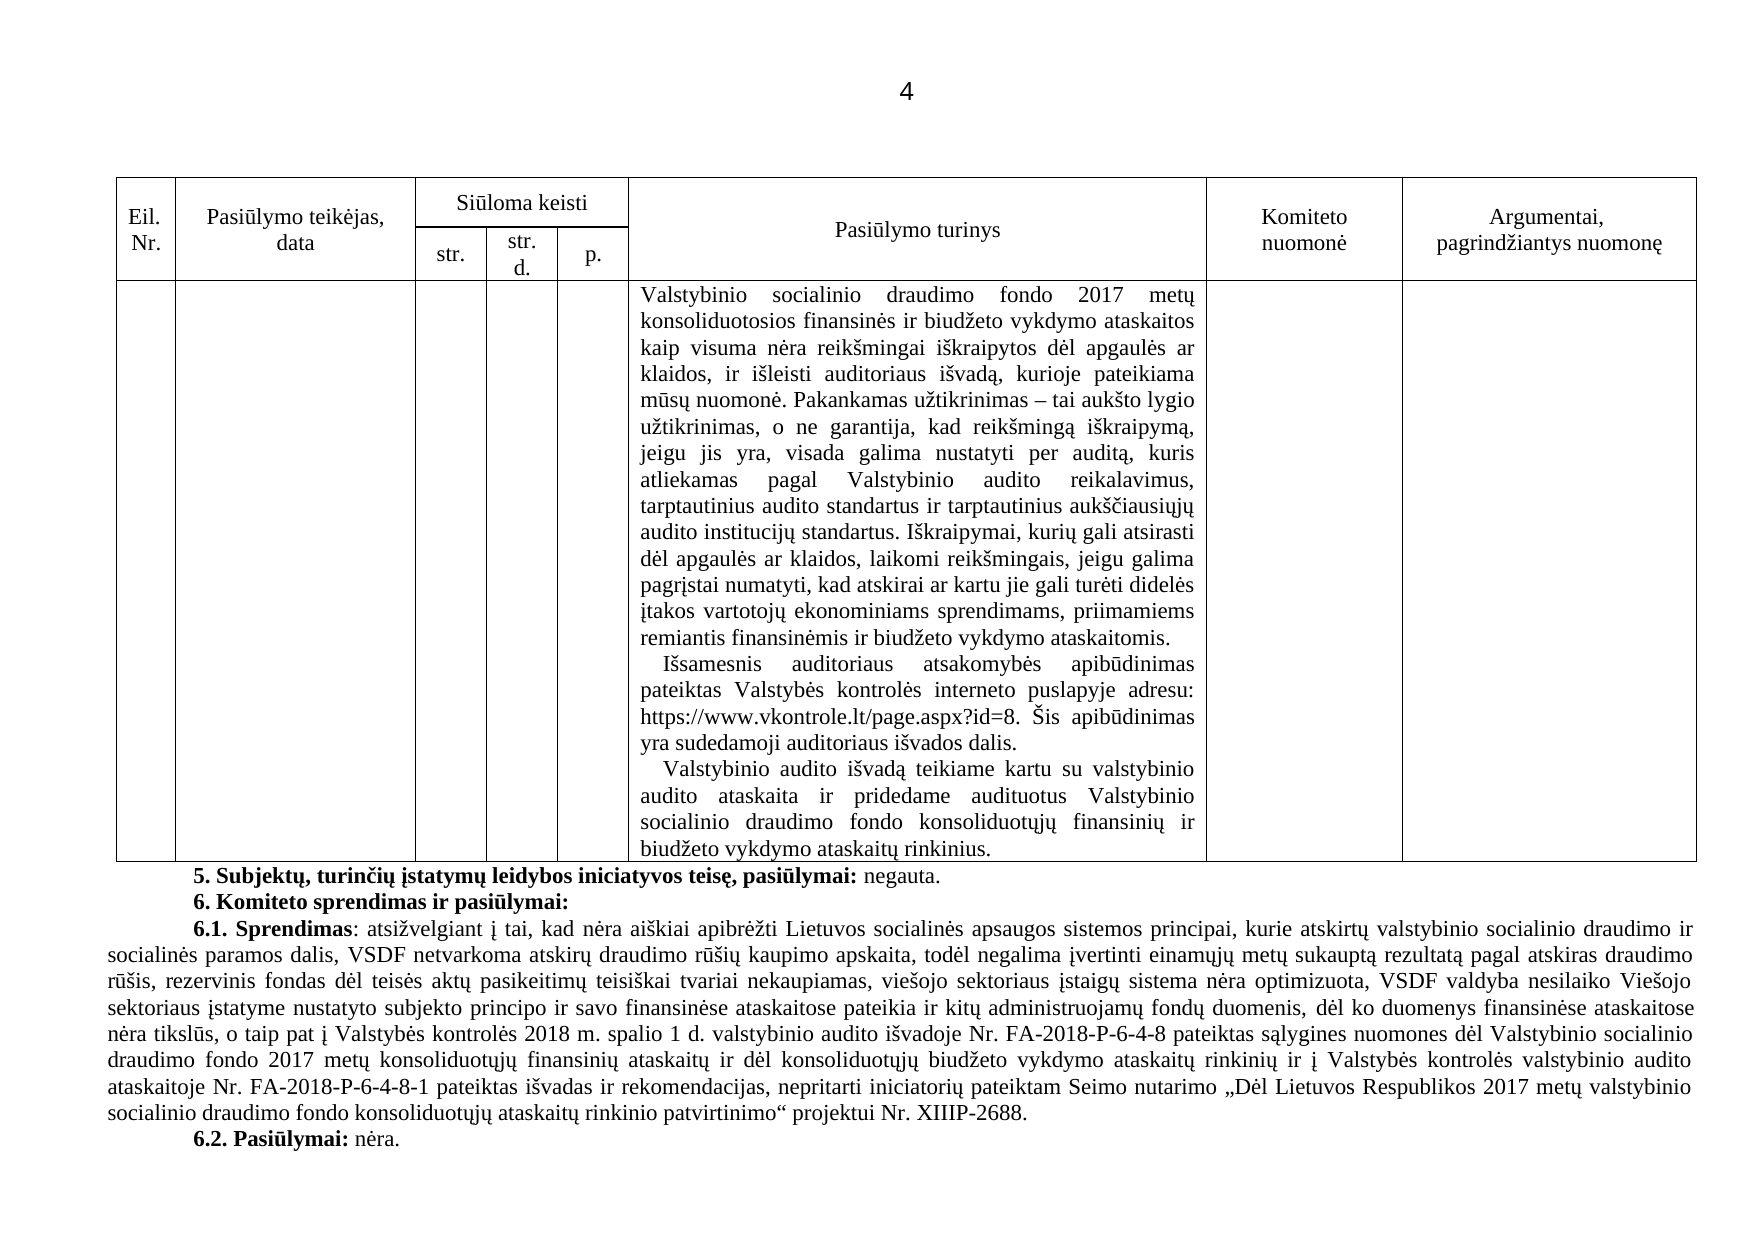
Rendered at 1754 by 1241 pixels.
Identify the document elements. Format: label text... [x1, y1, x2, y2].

table_header Pasiūlymo turinys [629, 178, 1206, 280]
text 6. Komiteto sprendimas ir pasiūlymai: [118, 888, 1695, 915]
table_header Argumentai, pagrindžiantys nuomonę [1403, 178, 1696, 280]
table_cell [117, 281, 175, 861]
table_header Siūloma keisti [416, 178, 628, 226]
table_cell [416, 281, 486, 861]
table_cell [1403, 281, 1696, 861]
table_cell [176, 281, 415, 861]
table_cell str. [416, 228, 486, 280]
table_cell Valstybinio socialinio draudimo fondo 2017 metų konsoliduotosios finansinės ir biudžeto vykdymo ataskaitos kaip visuma nėra reikšmingai iškraipytos dėl apgaulės ar klaidos, ir išleisti auditoriaus išvadą, kurioje pateikiama mūsų nuomonė. Pakankamas užtikrinimas – tai aukšto lygio užtikrinimas, o ne garantija, kad reikšmingą iškraipymą, jeigu jis yra, visada galima nustatyti per auditą, kuris atliekamas pagal Valstybinio audito reikalavimus, tarptautinius audito standartus ir tarptautinius aukščiausiųjų audito institucijų standartus. Iškraipymai, kurių gali atsirasti dėl apgaulės ar klaidos, laikomi reikšmingais, jeigu galima pagrįstai numatyti, kad atskirai ar kartu jie gali turėti didelės įtakos vartotojų ekonominiams sprendimams, priimamiems remiantis finansinėmis ir biudžeto vykdymo ataskaitomis. Išsamesnis auditoriaus atsakomybės apibūdinimas pateiktas Valstybės kontrolės interneto puslapyje adresu: https://www.vkontrole.lt/page.aspx?id=8. Šis apibūdinimas yra sudedamoji auditoriaus išvados dalis. Valstybinio audito išvadą teikiame kartu su valstybinio audito ataskaita ir pridedame audituotus Valstybinio socialinio draudimo fondo konsoliduotųjų finansinių ir biudžeto vykdymo ataskaitų rinkinius. [629, 281, 1206, 861]
table_cell str. d. [487, 228, 557, 280]
table_cell [1207, 281, 1402, 861]
text 5. Subjektų, turinčių įstatymų leidybos iniciatyvos teisę, pasiūlymai: negauta. [118, 862, 1695, 888]
table_header Pasiūlymo teikėjas, data [176, 178, 415, 280]
table_cell p. [558, 228, 628, 280]
table_header Komiteto nuomonė [1207, 178, 1402, 280]
text 6.2. Pasiūlymai: nėra. [118, 1126, 1695, 1152]
table_cell [487, 281, 557, 861]
text 6.1. Sprendimas: atsižvelgiant į tai, kad nėra aiškiai apibrėžti Lietuvos socialinės apsaugos sistemos principai, kurie atskirtų valstybinio socialinio draudimo ir socialinės paramos dalis, VSDF netvarkoma atskirų draudimo rūšių kaupimo apskaita, todėl negalima įvertinti einamųjų metų sukauptą rezultatą pagal atskiras draudimo rūšis, rezervinis fondas dėl teisės aktų pasikeitimų teisiškai tvariai nekaupiamas, viešojo sektoriaus įstaigų sistema nėra optimizuota, VSDF valdyba nesilaiko Viešojo sektoriaus įstatyme nustatyto subjekto principo ir savo finansinėse ataskaitose pateikia ir kitų administruojamų fondų duomenis, dėl ko duomenys finansinėse ataskaitose nėra tikslūs, o taip pat į Valstybės kontrolės 2018 m. spalio 1 d. valstybinio audito išvadoje Nr. FA-2018-P-6-4-8 pateiktas sąlygines nuomones dėl Valstybinio socialinio draudimo fondo 2017 metų konsoliduotųjų finansinių ataskaitų ir dėl konsoliduotųjų biudžeto vykdymo ataskaitų rinkinių ir į Valstybės kontrolės valstybinio audito ataskaitoje Nr. FA-2018-P-6-4-8-1 pateiktas išvadas ir rekomendacijas, nepritarti iniciatorių pateiktam Seimo nutarimo „Dėl Lietuvos Respublikos 2017 metų valstybinio socialinio draudimo fondo konsoliduotųjų ataskaitų rinkinio patvirtinimo“ projektui Nr. XIIIP-2688. [107, 915, 1695, 1126]
table_header Eil. Nr. [117, 178, 175, 280]
table_cell [558, 281, 628, 861]
